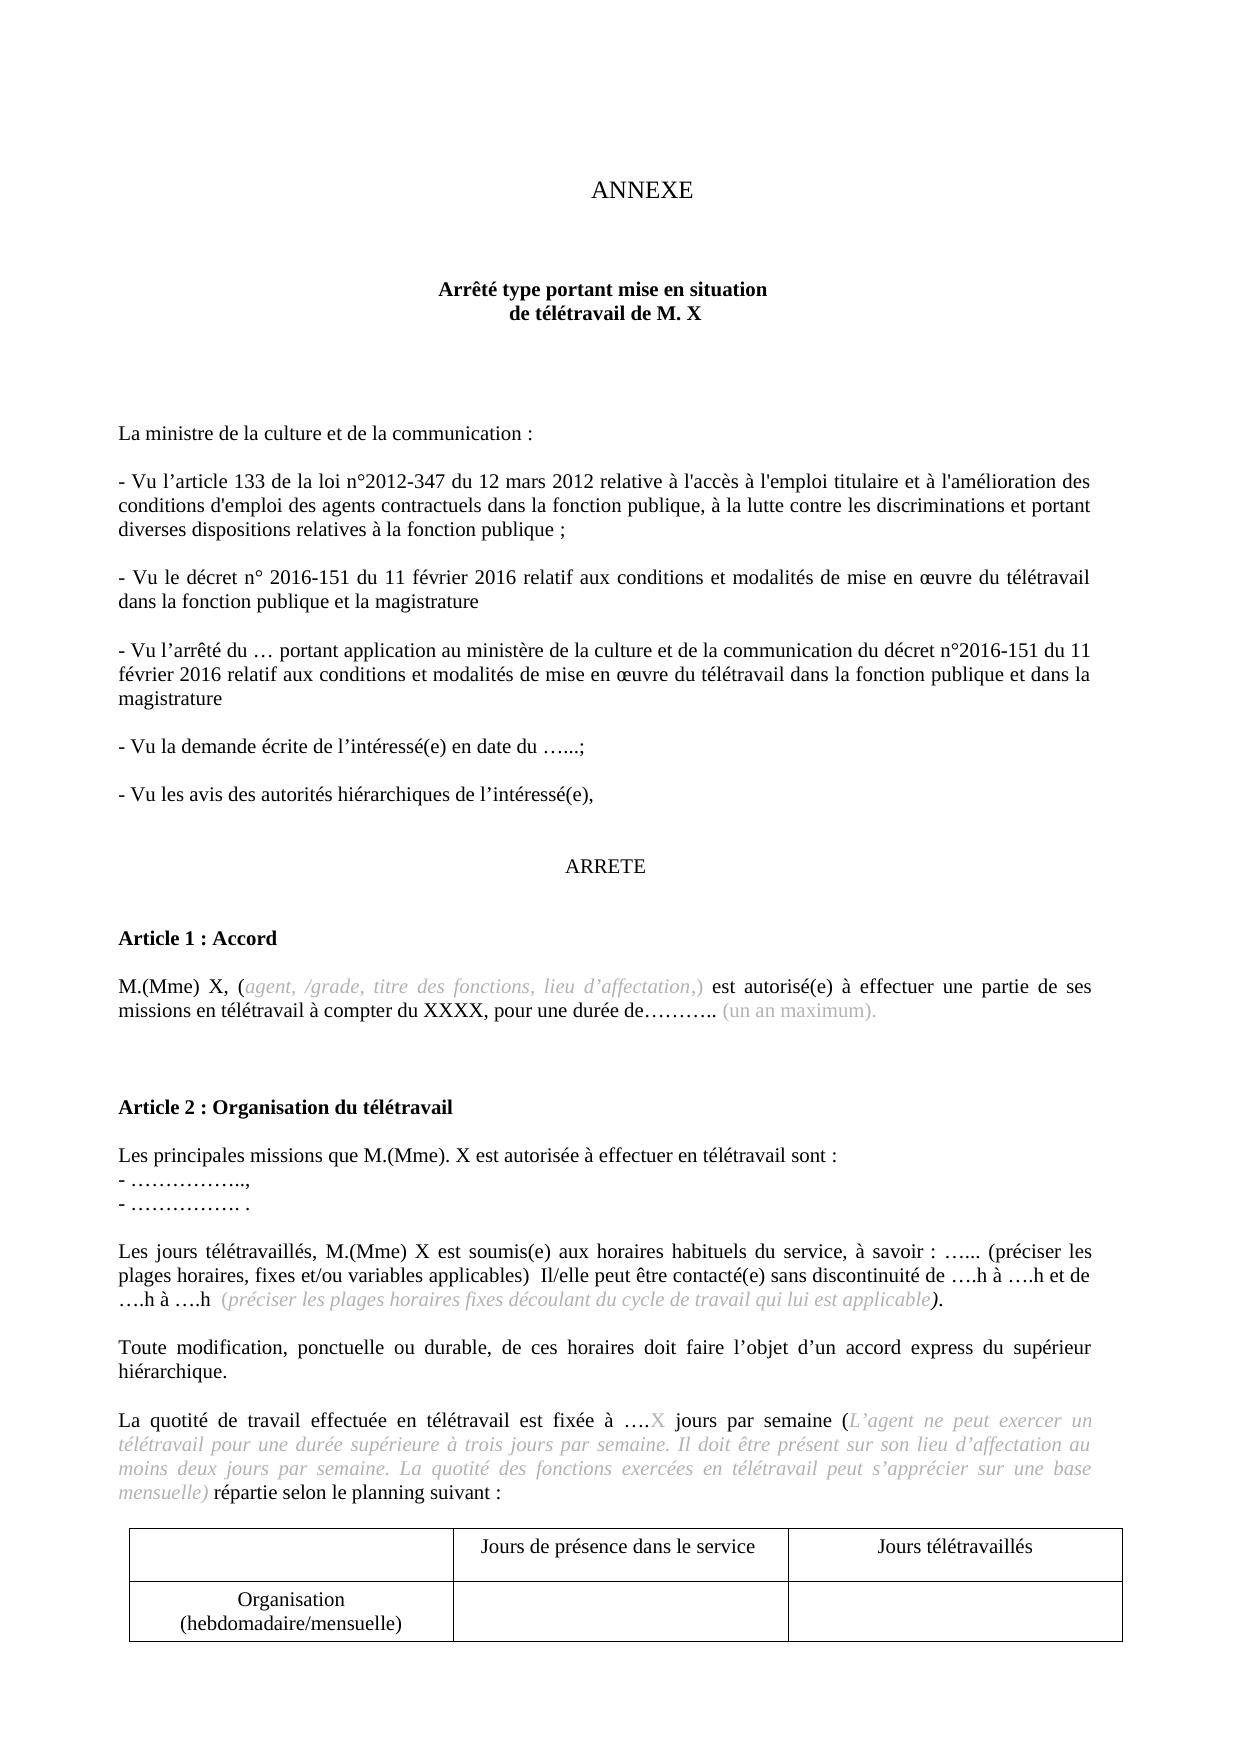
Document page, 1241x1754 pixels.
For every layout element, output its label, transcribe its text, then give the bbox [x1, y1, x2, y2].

text - Vu l’article 133 de la loi n°2012-347 du 12 mars 2012 relative à l'accès à l'emploi titulaire et à l'amélioration des conditions d'emploi des agents contractuels dans la fonction publique, à la lutte contre les discriminations et portant diverses dispositions relatives à la fonction publique ; [118, 469, 1092, 541]
table_cell Organisation (hebdomadaire/mensuelle) [130, 1582, 453, 1641]
text de télétravail de M. X [118, 301, 1092, 325]
text M.(Mme) X, (agent, /grade, titre des fonctions, lieu d’affectation,) est autorisé(e) à effectuer une partie de ses missions en télétravail à compter du XXXX, pour une durée de……….. (un an maximum). [118, 974, 1092, 1022]
table_cell [454, 1582, 788, 1641]
table_cell [789, 1582, 1122, 1641]
text Article 2 : Organisation du télétravail [118, 1095, 1092, 1119]
text Article 1 : Accord [118, 926, 1092, 950]
text - Vu la demande écrite de l’intéressé(e) en date du …...; [118, 734, 1092, 758]
text - Vu le décret n° 2016-151 du 11 février 2016 relatif aux conditions et modalités de mise en œuvre du télétravail dans la fonction publique et la magistrature [118, 565, 1092, 613]
text Les principales missions que M.(Mme). X est autorisée à effectuer en télétravail sont : [118, 1143, 1092, 1167]
table_header Jours de présence dans le service [454, 1529, 788, 1581]
text - Vu l’arrêté du … portant application au ministère de la culture et de la communication du décret n°2016-151 du 11 février 2016 relatif aux conditions et modalités de mise en œuvre du télétravail dans la fonction publique et dans la magistrature [118, 637, 1092, 710]
text - ……………. . [118, 1191, 1092, 1215]
text Les jours télétravaillés, M.(Mme) X est soumis(e) aux horaires habituels du service, à savoir : …... (préciser les plages horaires, fixes et/ou variables applicables) Il/elle peut être contacté(e) sans discontinuité de ….h à ….h et de ….h à ….h (préciser les plages horaires fixes découlant du cycle de travail qui lui est applicable). [118, 1239, 1092, 1311]
text La quotité de travail effectuée en télétravail est fixée à ….X jours par semaine (L’agent ne peut exercer un télétravail pour une durée supérieure à trois jours par semaine. Il doit être présent sur son lieu d’affectation au moins deux jours par semaine. La quotité des fonctions exercées en télétravail peut s’apprécier sur une base mensuelle) répartie selon le planning suivant : [118, 1407, 1092, 1504]
text Arrêté type portant mise en situation [118, 277, 1092, 301]
text La ministre de la culture et de la communication : [118, 421, 1092, 445]
table_header Jours télétravaillés [789, 1529, 1122, 1581]
text ARRETE [118, 854, 1092, 878]
text - Vu les avis des autorités hiérarchiques de l’intéressé(e), [118, 782, 1092, 806]
table_header [130, 1529, 453, 1581]
text Toute modification, ponctuelle ou durable, de ces horaires doit faire l’objet d’un accord express du supérieur hiérarchique. [118, 1335, 1092, 1383]
text - …………….., [118, 1167, 1092, 1191]
text ANNEXE [118, 176, 1092, 204]
